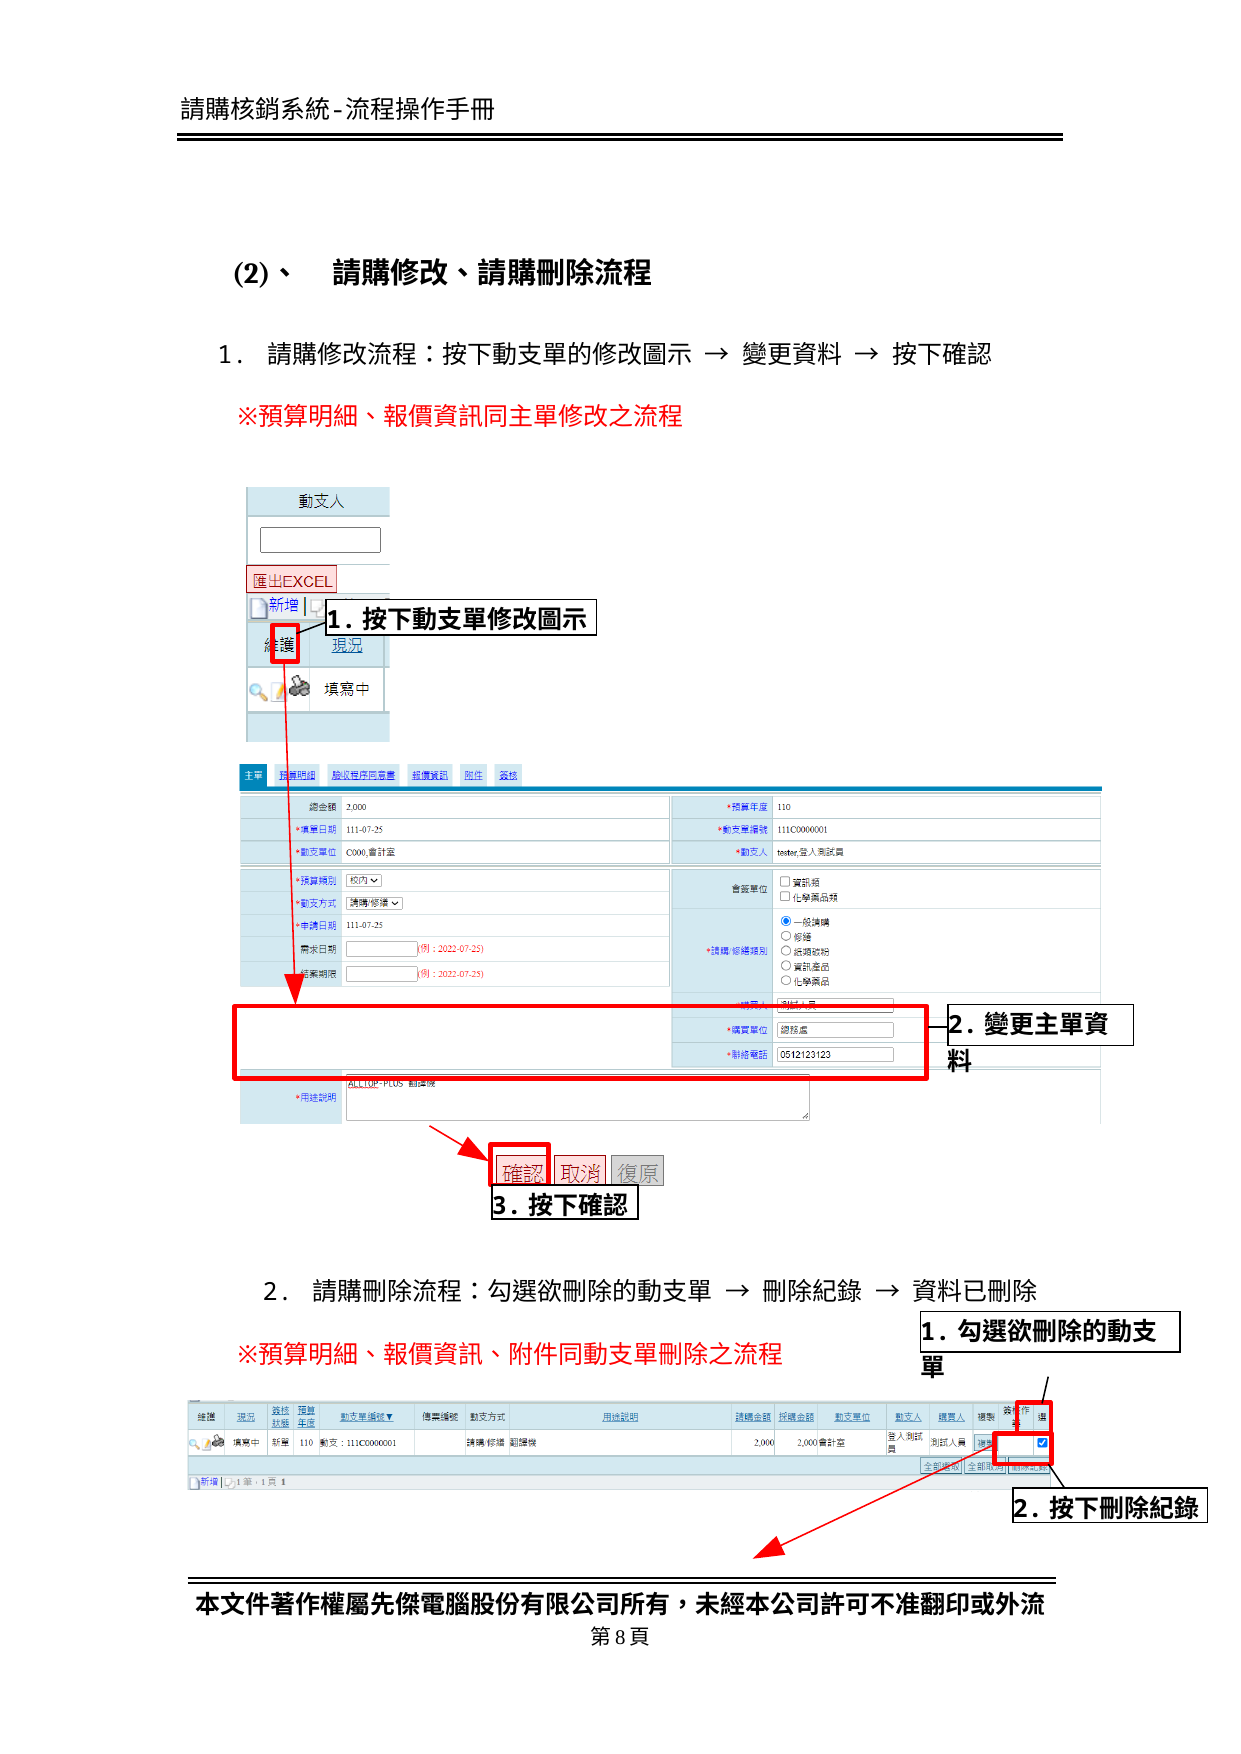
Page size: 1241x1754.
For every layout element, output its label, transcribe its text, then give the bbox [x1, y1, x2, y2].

text ※預算明細、報價資訊、附件同動支單刪除之流程 [237, 1311, 1053, 1373]
subtitle 請購修改、請購刪除流程 [232, 229, 1053, 292]
subtitle 請購修改流程：按下動支單的修改圖示 → 變更資料 → 按下確認 [217, 311, 1053, 373]
text ※預算明細、報價資訊同主單修改之流程 [237, 373, 1053, 436]
subtitle 請購刪除流程：勾選欲刪除的動支單 → 刪除紀錄 → 資料已刪除 [262, 1248, 1053, 1311]
